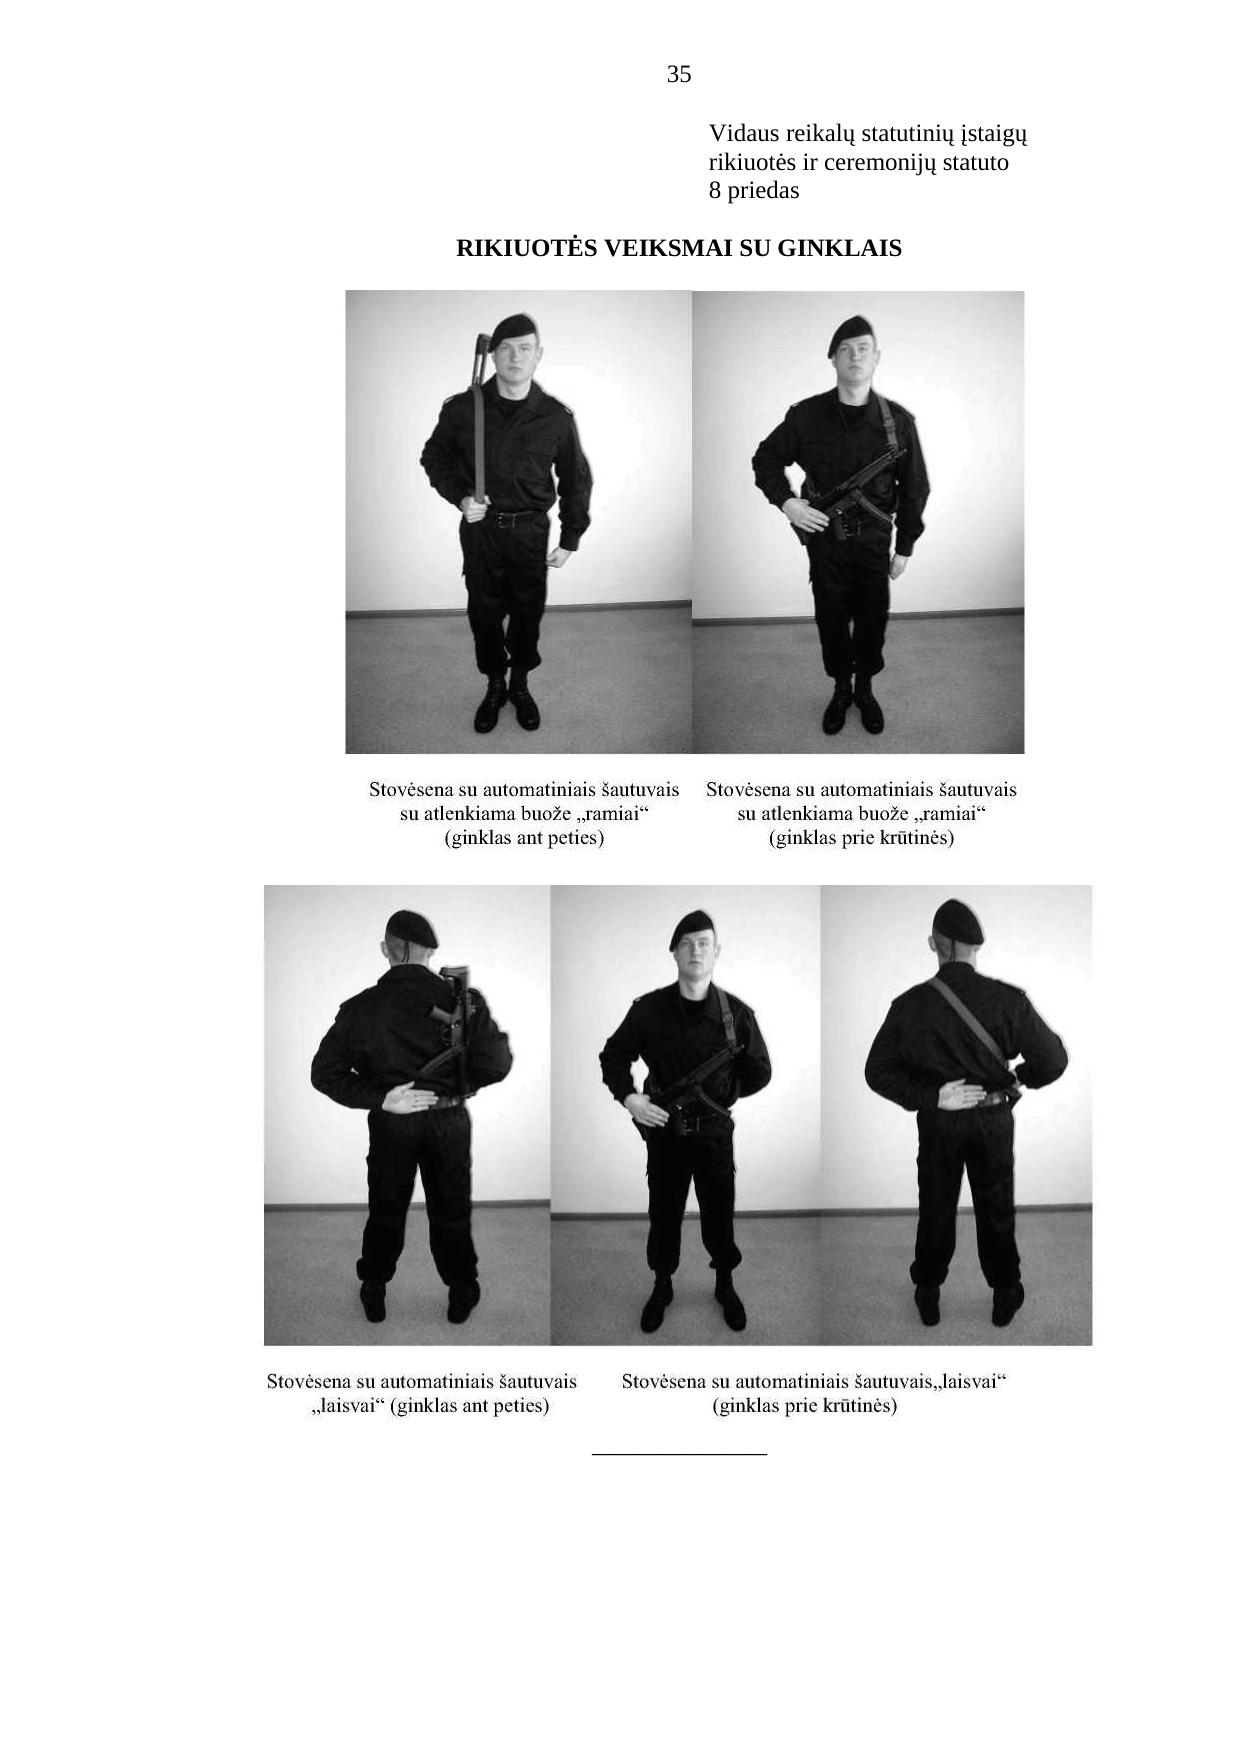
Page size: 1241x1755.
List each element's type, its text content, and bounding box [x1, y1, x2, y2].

text rikiuotės ir ceremonijų statuto [177, 147, 1181, 176]
text 8 priedas [177, 176, 1181, 204]
text RIKIUOTĖS VEIKSMAI SU GINKLAIS [177, 233, 1181, 262]
text ______________ [177, 1429, 1181, 1457]
text Vidaus reikalų statutinių įstaigų [177, 118, 1181, 147]
